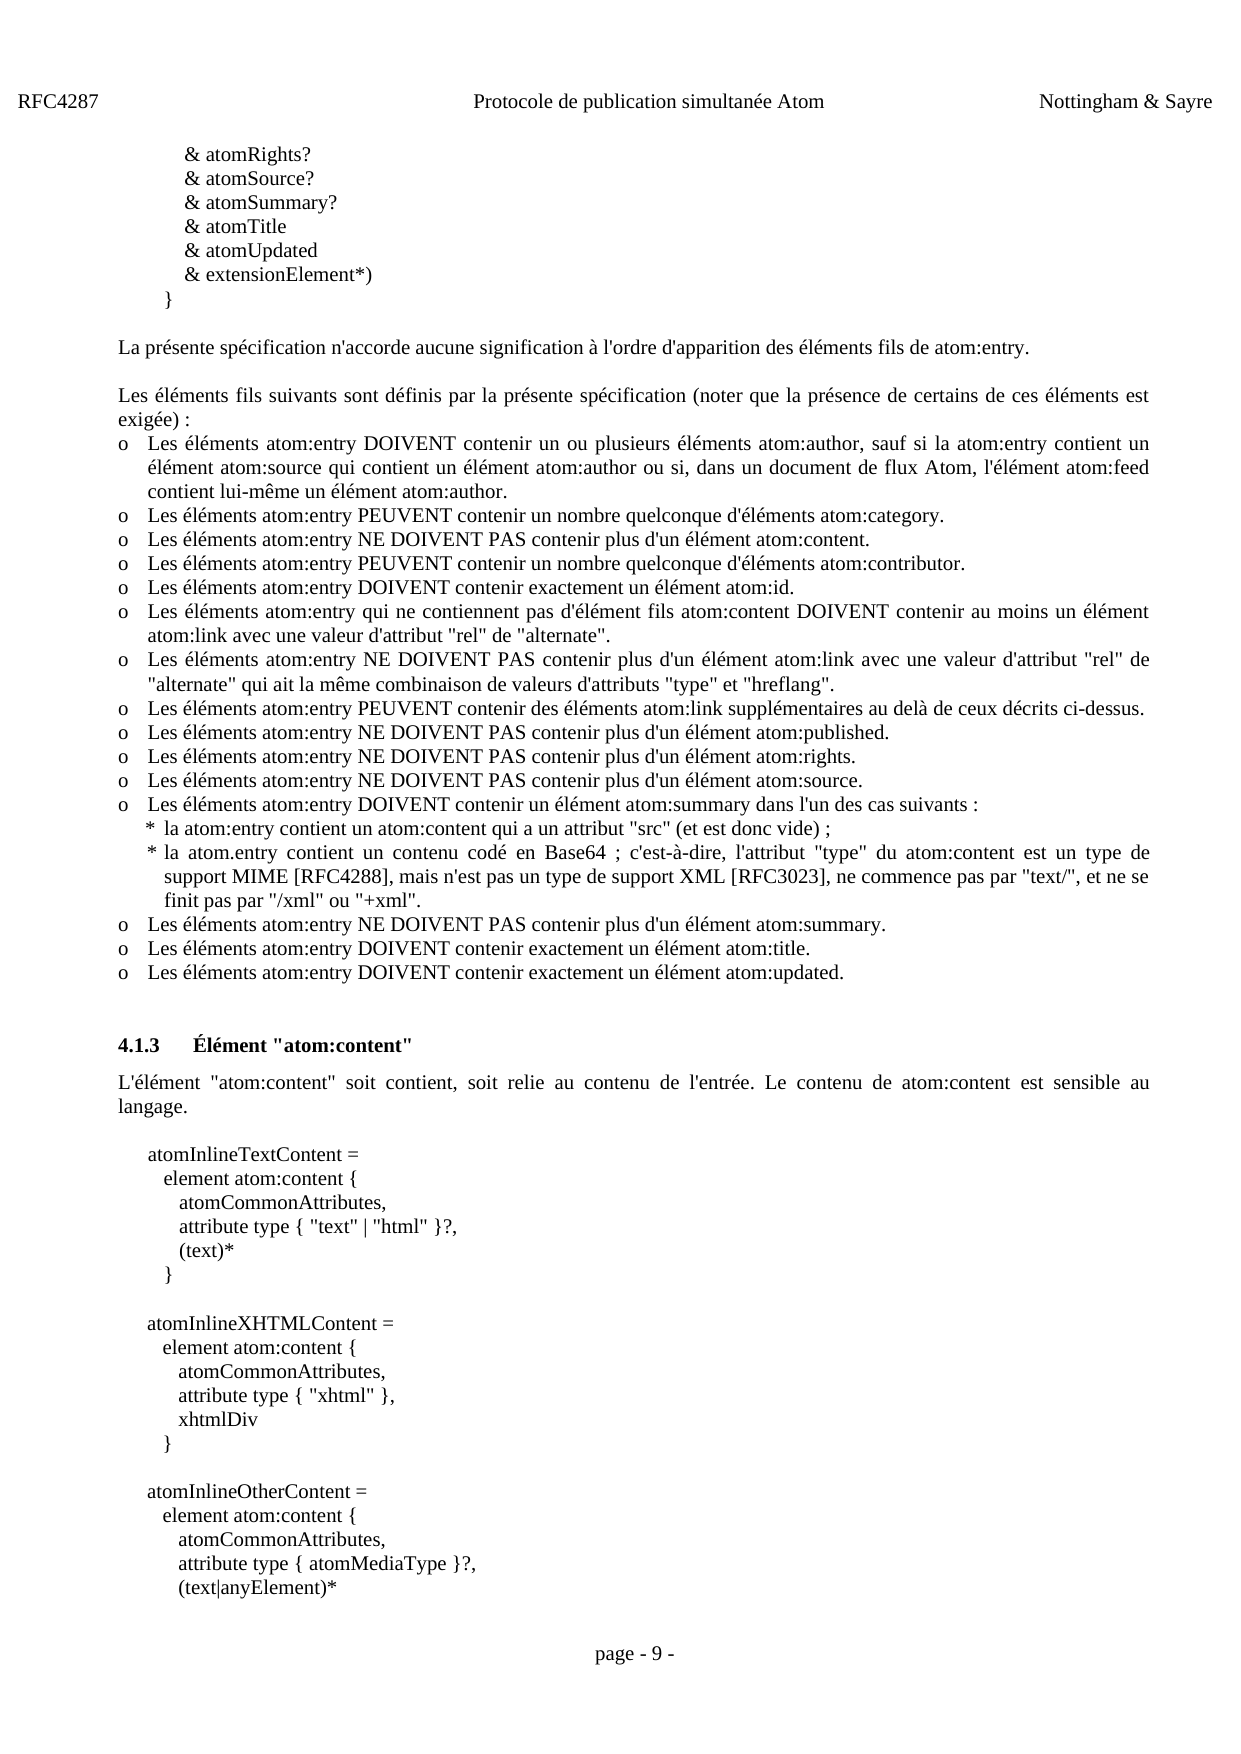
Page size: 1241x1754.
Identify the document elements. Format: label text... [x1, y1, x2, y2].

text o Les éléments atom:entry NE DOIVENT PAS contenir plus d'un élément atom:rights. [118, 744, 1151, 768]
text Les éléments fils suivants sont définis par la présente spécification (noter que la présence de certains de ces éléments est exigée) : [118, 383, 1151, 431]
text o Les éléments atom:entry PEUVENT contenir un nombre quelconque d'éléments atom:contributor. [118, 551, 1151, 575]
text L'élément "atom:content" soit contient, soit relie au contenu de l'entrée. Le contenu de atom:content est sensible au langage. [118, 1070, 1151, 1118]
text o Les éléments atom:entry NE DOIVENT PAS contenir plus d'un élément atom:link avec une valeur d'attribut "rel" de "alternate" qui ait la même combinaison de valeurs d'attributs "type" et "hreflang". [118, 647, 1151, 696]
text o Les éléments atom:entry PEUVENT contenir des éléments atom:link supplémentaires au delà de ceux décrits ci-dessus. [118, 696, 1151, 719]
text o Les éléments atom:entry NE DOIVENT PAS contenir plus d'un élément atom:published. [118, 719, 1151, 744]
text o Les éléments atom:entry DOIVENT contenir un ou plusieurs éléments atom:author, sauf si la atom:entry contient un élément atom:source qui contient un élément atom:author ou si, dans un document de flux Atom, l'élément atom:feed contient lui-même un élément atom:author. [118, 431, 1151, 503]
text o Les éléments atom:entry DOIVENT contenir exactement un élément atom:id. [118, 575, 1151, 599]
text La présente spécification n'accorde aucune signification à l'ordre d'apparition des éléments fils de atom:entry. [118, 334, 1151, 359]
text atomInlineXHTMLContent = [147, 1311, 1151, 1334]
text & atomSource? [148, 166, 1151, 190]
text o Les éléments atom:entry NE DOIVENT PAS contenir plus d'un élément atom:content. [118, 527, 1151, 551]
text atomInlineOtherContent = [147, 1479, 1151, 1503]
text & atomRights? [148, 142, 1151, 166]
text atomCommonAttributes, [147, 1527, 1151, 1551]
text o Les éléments atom:entry DOIVENT contenir exactement un élément atom:title. [118, 936, 1151, 960]
text element atom:content { [148, 1166, 1151, 1190]
text o Les éléments atom:entry NE DOIVENT PAS contenir plus d'un élément atom:summary. [118, 912, 1151, 936]
text element atom:content { [147, 1503, 1151, 1527]
text atomCommonAttributes, [148, 1190, 1151, 1214]
text xhtmlDiv [147, 1407, 1151, 1431]
text * la atom:entry contient un atom:content qui a un attribut "src" (et est donc vide) ; [145, 816, 1151, 840]
text (text)* [148, 1238, 1151, 1262]
text atomInlineTextContent = [148, 1142, 1151, 1166]
text * la atom.entry contient un contenu codé en Base64 ; c'est-à-dire, l'attribut "type" du atom:content est un type de support MIME [RFC4288], mais n'est pas un type de support XML [RFC3023], ne commence pas par "text/", et ne se finit pas par "/xml" ou "+xml". [147, 840, 1151, 912]
text & atomUpdated [148, 238, 1151, 262]
text attribute type { "xhtml" }, [147, 1383, 1151, 1407]
text & atomTitle [148, 214, 1151, 238]
text & atomSummary? [148, 190, 1151, 214]
text attribute type { "text" | "html" }?, [148, 1214, 1151, 1238]
text } [148, 286, 1151, 311]
text o Les éléments atom:entry DOIVENT contenir un élément atom:summary dans l'un des cas suivants : [118, 792, 1151, 816]
text o Les éléments atom:entry DOIVENT contenir exactement un élément atom:updated. [118, 960, 1151, 984]
subtitle 4.1.3 Élément "atom:content" [118, 1033, 1151, 1057]
text atomCommonAttributes, [147, 1359, 1151, 1383]
text } [148, 1262, 1151, 1286]
text o Les éléments atom:entry qui ne contiennent pas d'élément fils atom:content DOIVENT contenir au moins un élément atom:link avec une valeur d'attribut "rel" de "alternate". [118, 599, 1151, 647]
text o Les éléments atom:entry PEUVENT contenir un nombre quelconque d'éléments atom:category. [118, 503, 1151, 527]
text o Les éléments atom:entry NE DOIVENT PAS contenir plus d'un élément atom:source. [118, 768, 1151, 792]
text element atom:content { [147, 1334, 1151, 1359]
text attribute type { atomMediaType }?, [147, 1551, 1151, 1575]
text & extensionElement*) [148, 262, 1151, 286]
text (text|anyElement)* [147, 1575, 1151, 1599]
text } [147, 1431, 1151, 1455]
